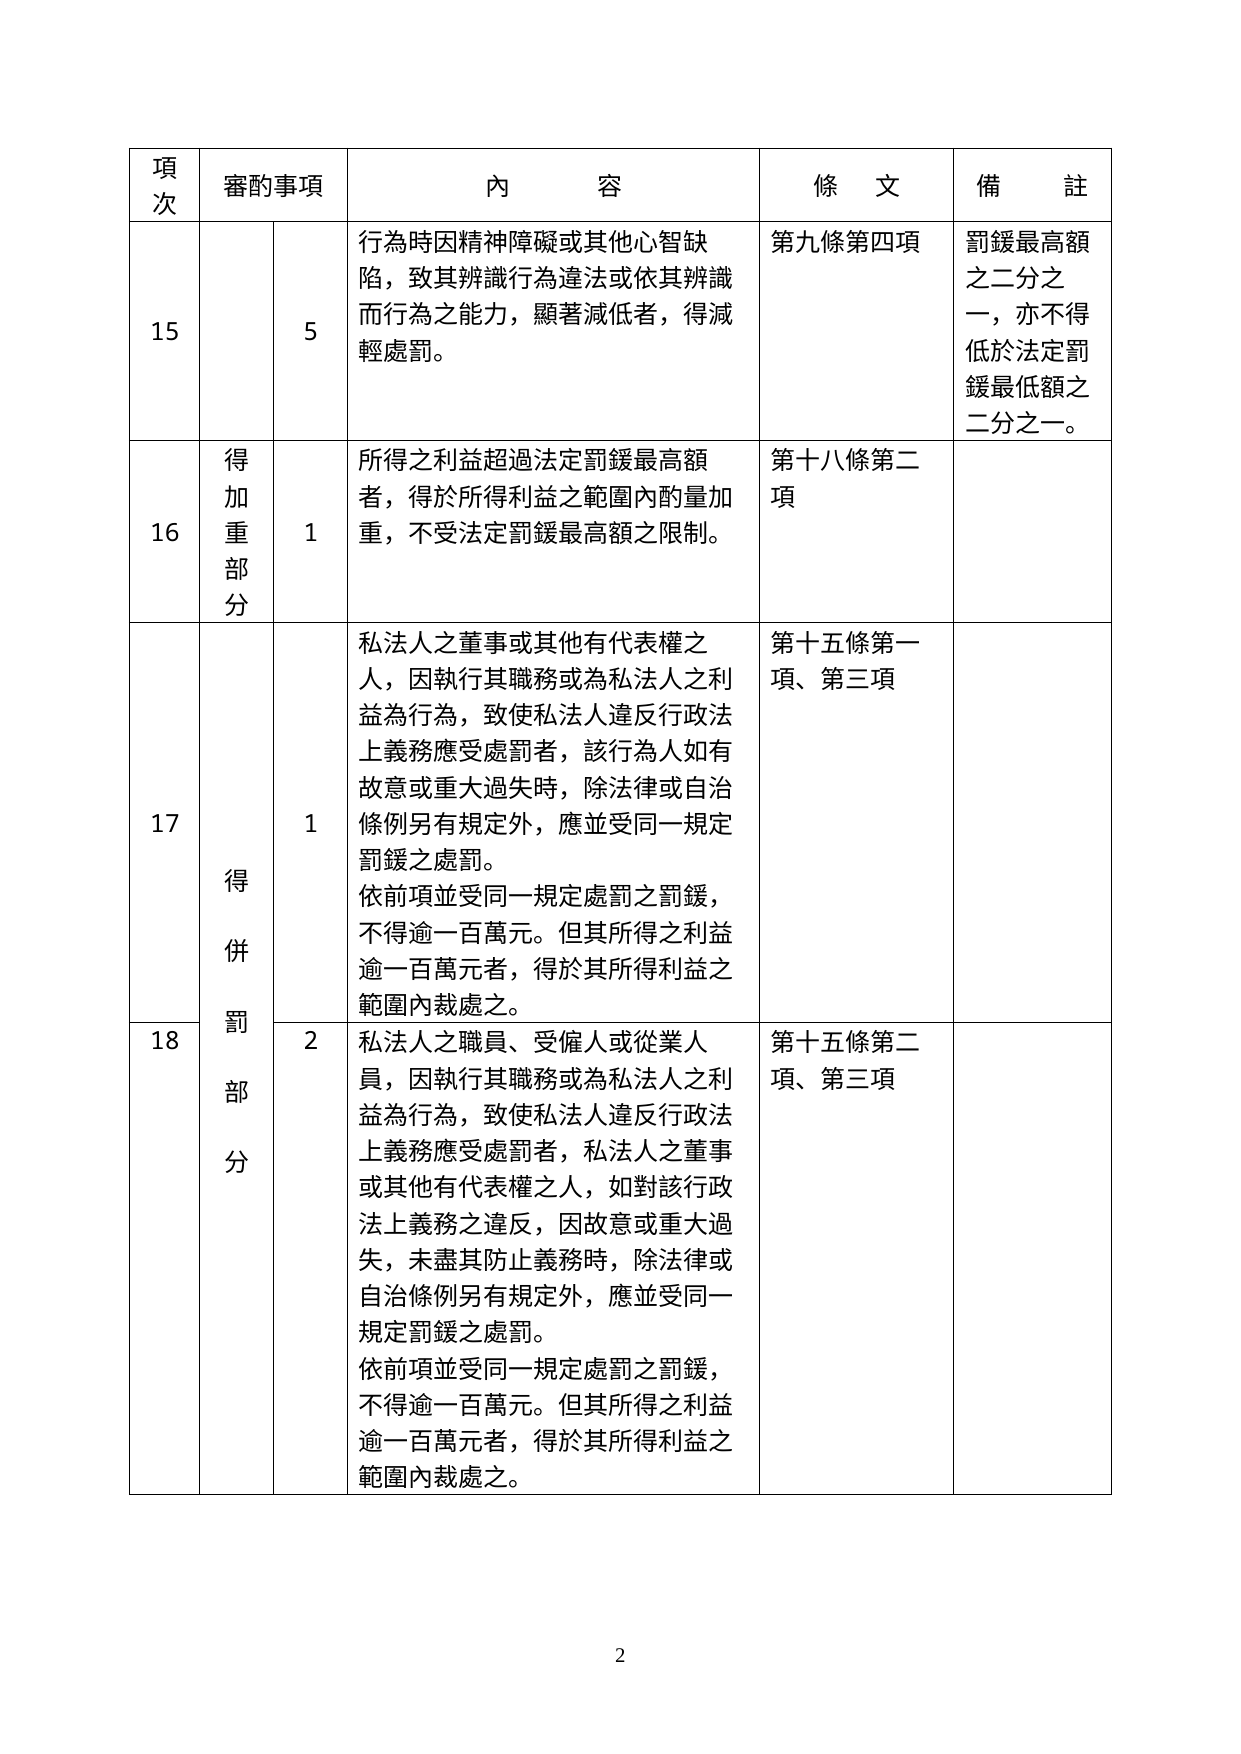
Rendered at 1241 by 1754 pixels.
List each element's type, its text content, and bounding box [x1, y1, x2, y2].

table_cell 16 [130, 441, 199, 622]
table_cell 得 併 罰 部 分 [200, 623, 273, 1494]
table_cell [954, 441, 1111, 622]
table_cell [954, 623, 1111, 1022]
table_header 備 註 [954, 149, 1111, 221]
table_cell 15 [130, 222, 199, 440]
table_cell 得 加 重 部 分 [200, 441, 273, 622]
table_cell 1 [274, 441, 347, 622]
table_cell 私法人之董事或其他有代表權之人，因執行其職務或為私法人之利益為行為，致使私法人違反行政法上義務應受處罰者，該行為人如有故意或重大過失時，除法律或自治條例另有規定外，應並受同一規定罰鍰之處罰。 依前項並受同一規定處罰之罰鍰，不得逾一百萬元。但其所得之利益逾一百萬元者，得於其所得利益之範圍內裁處之。 [348, 623, 759, 1022]
table_cell 私法人之職員、受僱人或從業人員，因執行其職務或為私法人之利益為行為，致使私法人違反行政法上義務應受處罰者，私法人之董事或其他有代表權之人，如對該行政法上義務之違反，因故意或重大過失，未盡其防止義務時，除法律或自治條例另有規定外，應並受同一規定罰鍰之處罰。 依前項並受同一規定處罰之罰鍰，不得逾一百萬元。但其所得之利益逾一百萬元者，得於其所得利益之範圍內裁處之。 [348, 1023, 759, 1494]
table_header 條 文 [760, 149, 953, 221]
table_cell 17 [130, 623, 199, 1022]
table_cell [954, 1023, 1111, 1494]
table_cell 第九條第四項 [760, 222, 953, 440]
table_cell 2 [274, 1023, 347, 1494]
table_cell 5 [274, 222, 347, 440]
table_cell 18 [130, 1023, 199, 1494]
table_cell 第十八條第二項 [760, 441, 953, 622]
table_header 審酌事項 [200, 149, 347, 221]
table_cell 第十五條第一項、第三項 [760, 623, 953, 1022]
table_cell 第十五條第二項、第三項 [760, 1023, 953, 1494]
table_cell 罰鍰最高額之二分之一，亦不得低於法定罰鍰最低額之二分之一。 [954, 222, 1111, 440]
table_cell 行為時因精神障礙或其他心智缺陷，致其辨識行為違法或依其辨識而行為之能力，顯著減低者，得減輕處罰。 [348, 222, 759, 440]
table_header 內 容 [348, 149, 759, 221]
table_header 項次 [130, 149, 199, 221]
table_cell 所得之利益超過法定罰鍰最高額者，得於所得利益之範圍內酌量加重，不受法定罰鍰最高額之限制。 [348, 441, 759, 622]
table_cell 1 [274, 623, 347, 1022]
